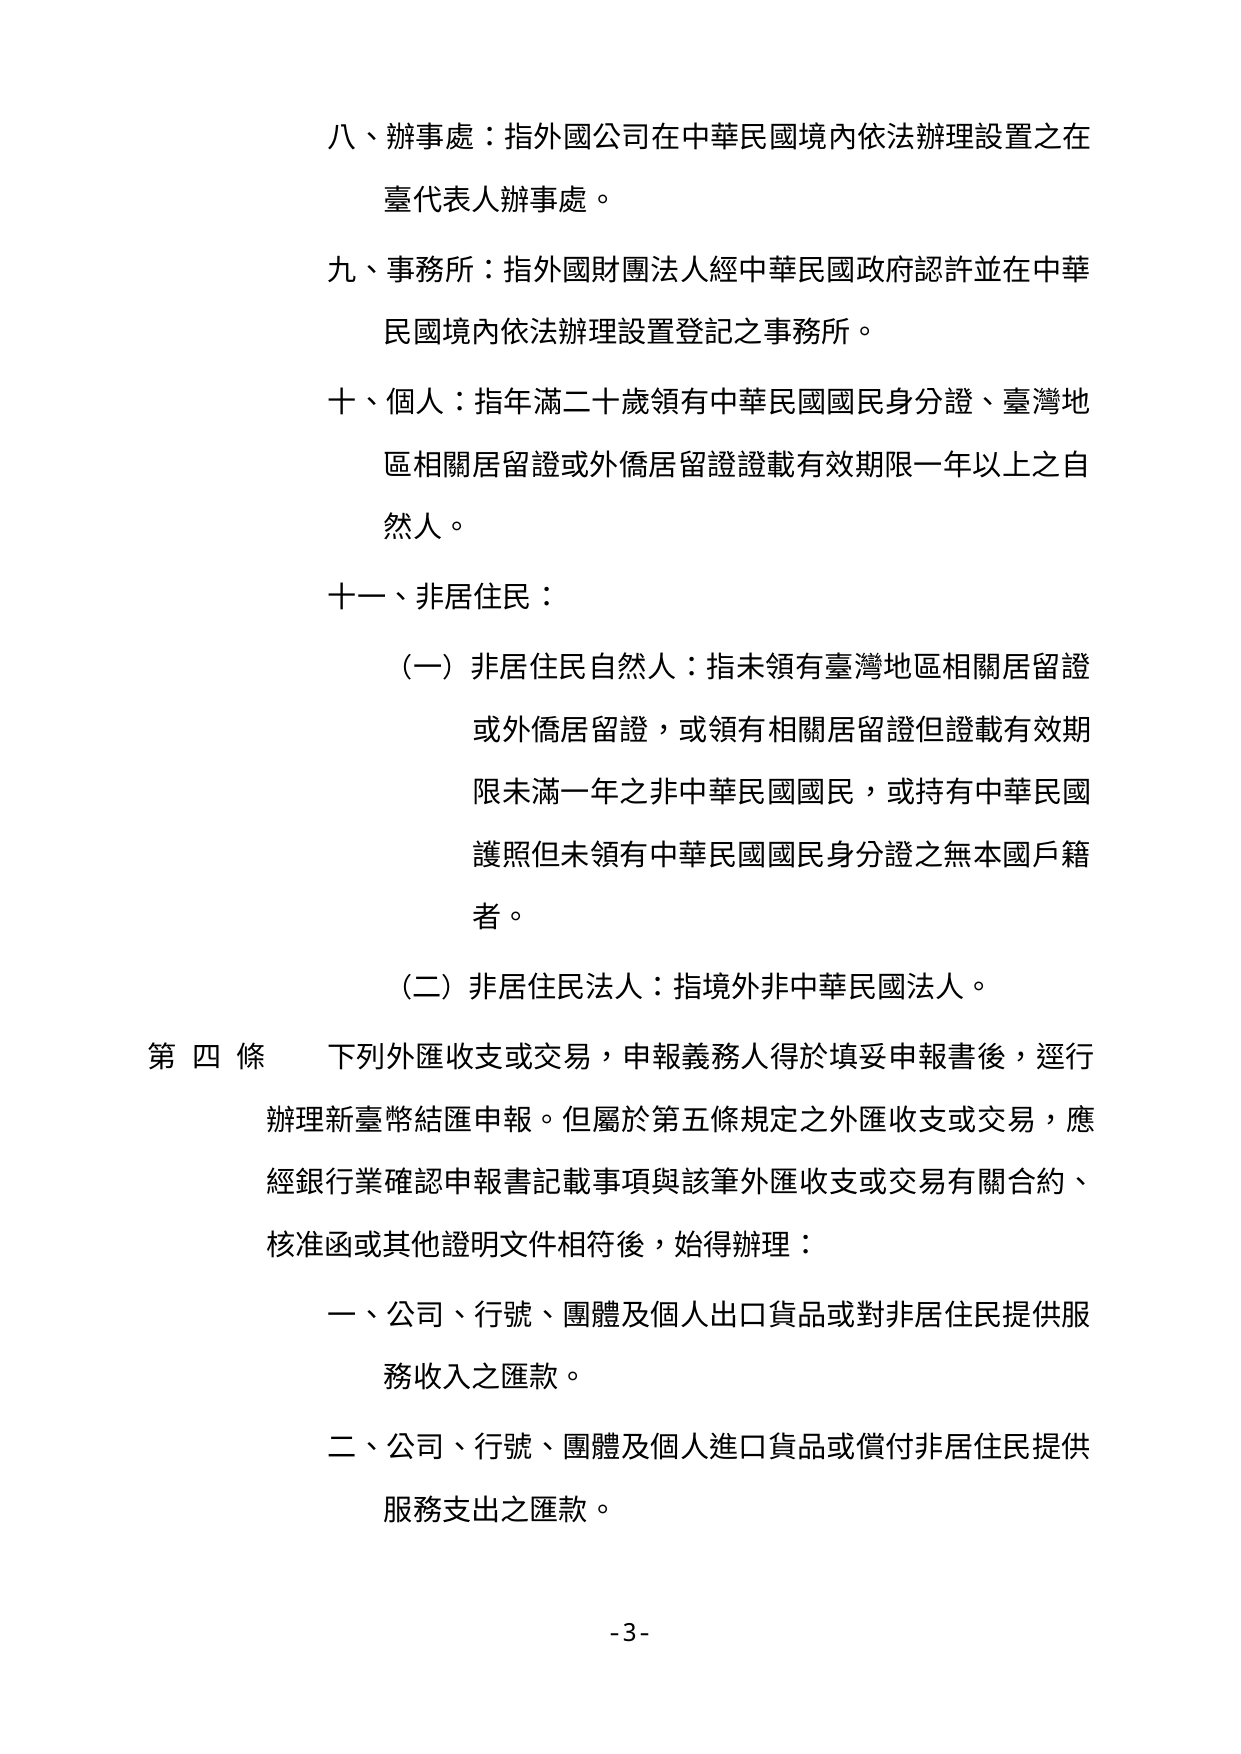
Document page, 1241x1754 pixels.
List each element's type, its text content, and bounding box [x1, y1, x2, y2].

text 八、辦事處：指外國公司在中華民國境內依法辦理設置之在臺代表人辦事處。 [328, 93, 1092, 218]
text 一、公司、行號、團體及個人出口貨品或對非居住民提供服務收入之匯款。 [328, 1271, 1092, 1396]
text 第 四 條 下列外匯收支或交易，申報義務人得於填妥申報書後，逕行辦理新臺幣結匯申報。但屬於第五條規定之外匯收支或交易，應經銀行業確認申報書記載事項與該筆外匯收支或交易有關合約、核准函或其他證明文件相符後，始得辦理： [148, 1013, 1097, 1263]
text 十、個人：指年滿二十歲領有中華民國國民身分證、臺灣地區相關居留證或外僑居留證證載有效期限一年以上之自然人。 [328, 358, 1092, 546]
text 十一、非居住民： [328, 553, 1092, 616]
text 二、公司、行號、團體及個人進口貨品或償付非居住民提供服務支出之匯款。 [328, 1403, 1092, 1528]
text （二）非居住民法人：指境外非中華民國法人。 [385, 943, 1092, 1006]
text 九、事務所：指外國財團法人經中華民國政府認許並在中華民國境內依法辦理設置登記之事務所。 [328, 226, 1092, 351]
text （一）非居住民自然人：指未領有臺灣地區相關居留證或外僑居留證，或領有相關居留證但證載有效期限未滿一年之非中華民國國民，或持有中華民國護照但未領有中華民國國民身分證之無本國戶籍者。 [385, 623, 1092, 936]
